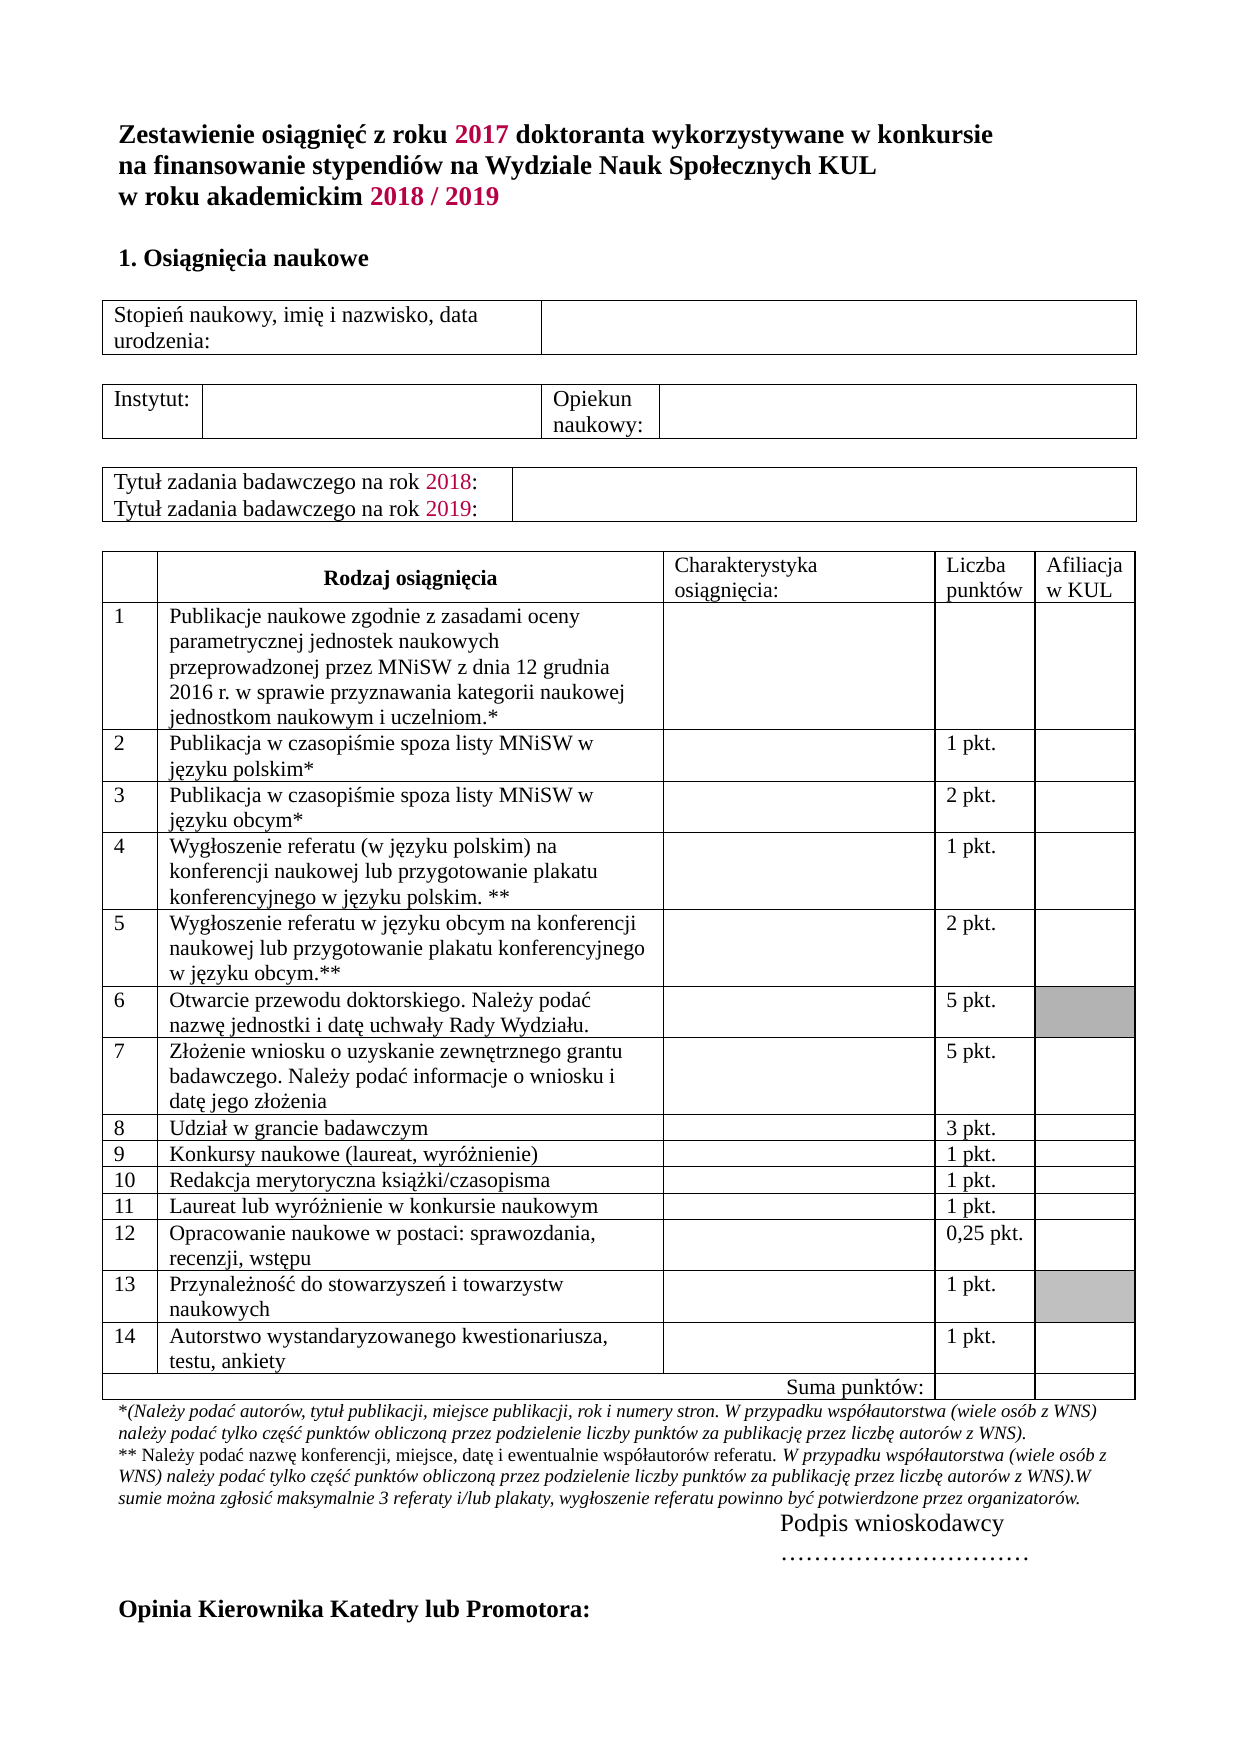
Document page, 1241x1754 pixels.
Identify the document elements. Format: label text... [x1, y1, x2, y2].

table_cell Wygłoszenie referatu w języku obcym na konferencji naukowej lub przygotowanie plakatu konferencyjnego w języku obcym.** [158, 910, 663, 986]
table_header [542, 301, 1136, 354]
table_cell [1036, 1167, 1134, 1192]
table_cell [664, 1038, 934, 1114]
table_cell [664, 1271, 934, 1322]
table_cell 1 pkt. [936, 1167, 1034, 1192]
text Podpis wnioskodawcy [118, 1508, 1122, 1537]
table_cell 13 [103, 1271, 157, 1322]
table_cell 2 [103, 730, 157, 781]
table_cell [1036, 1115, 1134, 1140]
table_cell 5 pkt. [936, 987, 1034, 1037]
table_cell 1 pkt. [936, 730, 1034, 781]
table_cell Laureat lub wyróżnienie w konkursie naukowym [158, 1194, 663, 1219]
table_cell Suma punktów: [103, 1374, 934, 1399]
table_cell 1 pkt. [936, 1271, 1034, 1322]
table_header [660, 385, 1136, 437]
table_cell [1036, 1141, 1134, 1166]
table_cell [1036, 1374, 1134, 1399]
text 1. Osiągnięcia naukowe [118, 243, 1122, 271]
table_cell [1036, 1038, 1134, 1114]
table_cell Redakcja merytoryczna książki/czasopisma [158, 1167, 663, 1192]
table_cell Autorstwo wystandaryzowanego kwestionariusza, testu, ankiety [158, 1323, 663, 1373]
table_cell Konkursy naukowe (laureat, wyróżnienie) [158, 1141, 663, 1166]
text ………………………… [118, 1537, 1122, 1566]
table_cell [664, 1167, 934, 1192]
table_cell [936, 603, 1034, 729]
table_header Opiekun naukowy: [542, 385, 659, 437]
table_cell 11 [103, 1194, 157, 1219]
table_cell 10 [103, 1167, 157, 1192]
table_header [103, 552, 157, 602]
table_cell [1036, 730, 1134, 781]
table_cell [664, 910, 934, 986]
table_cell Udział w grancie badawczym [158, 1115, 663, 1140]
table_cell 3 pkt. [936, 1115, 1034, 1140]
text *(Należy podać autorów, tytuł publikacji, miejsce publikacji, rok i numery stron. W przypadku współautorstwa (wiele osób z WNS) należy podać tylko część punktów obliczoną przez podzielenie liczby punktów za publikację przez liczbę autorów z WNS). [118, 1400, 1122, 1443]
table_cell 14 [103, 1323, 157, 1373]
table_header [513, 468, 1136, 521]
table_cell 12 [103, 1220, 157, 1270]
table_cell [1036, 603, 1134, 729]
table_cell Przynależność do stowarzyszeń i towarzystw naukowych [158, 1271, 663, 1322]
table_cell [1036, 1220, 1134, 1270]
table_cell [1036, 910, 1134, 986]
table_cell [664, 1115, 934, 1140]
table_cell 6 [103, 987, 157, 1037]
table_header Instytut: [103, 385, 202, 437]
text na finansowanie stypendiów na Wydziale Nauk Społecznych KUL [118, 149, 1122, 180]
table_cell 1 pkt. [936, 1323, 1034, 1373]
text ** Należy podać nazwę konferencji, miejsce, datę i ewentualnie współautorów referatu. W przypadku współautorstwa (wiele osób z WNS) należy podać tylko część punktów obliczoną przez podzielenie liczby punktów za publikację przez liczbę autorów z WNS).W sumie można zgłosić maksymalnie 3 referaty i/lub plakaty, wygłoszenie referatu powinno być potwierdzone przez organizatorów. [118, 1443, 1122, 1508]
table_cell [664, 987, 934, 1037]
table_cell 5 pkt. [936, 1038, 1034, 1114]
table_cell Otwarcie przewodu doktorskiego. Należy podać nazwę jednostki i datę uchwały Rady Wydziału. [158, 987, 663, 1037]
text Opinia Kierownika Katedry lub Promotora: [118, 1594, 1122, 1623]
table_cell 3 [103, 782, 157, 832]
table_cell [1036, 833, 1134, 909]
table_header [203, 385, 541, 437]
table_cell 2 pkt. [936, 782, 1034, 832]
table_cell 5 [103, 910, 157, 986]
table_cell Publikacja w czasopiśmie spoza listy MNiSW w języku obcym* [158, 782, 663, 832]
table_cell Opracowanie naukowe w postaci: sprawozdania, recenzji, wstępu [158, 1220, 663, 1270]
table_cell [1036, 987, 1134, 1037]
table_header Rodzaj osiągnięcia [158, 552, 663, 602]
table_cell [664, 730, 934, 781]
table_cell [1036, 1194, 1134, 1219]
table_cell Publikacje naukowe zgodnie z zasadami oceny parametrycznej jednostek naukowych przeprowadzonej przez MNiSW z dnia 12 grudnia 2016 r. w sprawie przyznawania kategorii naukowej jednostkom naukowym i uczelniom.* [158, 603, 663, 729]
table_cell 0,25 pkt. [936, 1220, 1034, 1270]
table_cell [664, 833, 934, 909]
table_cell 1 pkt. [936, 1194, 1034, 1219]
table_cell [1036, 782, 1134, 832]
table_cell Złożenie wniosku o uzyskanie zewnętrznego grantu badawczego. Należy podać informacje o wniosku i datę jego złożenia [158, 1038, 663, 1114]
table_cell [664, 603, 934, 729]
table_header Liczba punktów [936, 552, 1034, 602]
table_cell 1 [103, 603, 157, 729]
table_cell [664, 782, 934, 832]
table_cell [664, 1220, 934, 1270]
table_header Stopień naukowy, imię i nazwisko, data urodzenia: [103, 301, 541, 354]
table_cell 9 [103, 1141, 157, 1166]
table_cell [1036, 1271, 1134, 1322]
table_cell [664, 1323, 934, 1373]
table_cell [1036, 1323, 1134, 1373]
table_header Charakterystyka osiągnięcia: [664, 552, 934, 602]
table_cell [664, 1194, 934, 1219]
table_header Tytuł zadania badawczego na rok 2018: Tytuł zadania badawczego na rok 2019: [103, 468, 512, 521]
text Zestawienie osiągnięć z roku 2017 doktoranta wykorzystywane w konkursie [118, 118, 1122, 149]
table_cell [936, 1374, 1034, 1399]
table_cell Publikacja w czasopiśmie spoza listy MNiSW w języku polskim* [158, 730, 663, 781]
table_cell 4 [103, 833, 157, 909]
table_cell 1 pkt. [936, 833, 1034, 909]
table_cell 2 pkt. [936, 910, 1034, 986]
table_cell Wygłoszenie referatu (w języku polskim) na konferencji naukowej lub przygotowanie plakatu konferencyjnego w języku polskim. ** [158, 833, 663, 909]
table_cell [664, 1141, 934, 1166]
table_cell 7 [103, 1038, 157, 1114]
table_header Afiliacja w KUL [1036, 552, 1134, 602]
table_cell 1 pkt. [936, 1141, 1034, 1166]
text w roku akademickim 2018 / 2019 [118, 180, 1122, 212]
table_cell 8 [103, 1115, 157, 1140]
